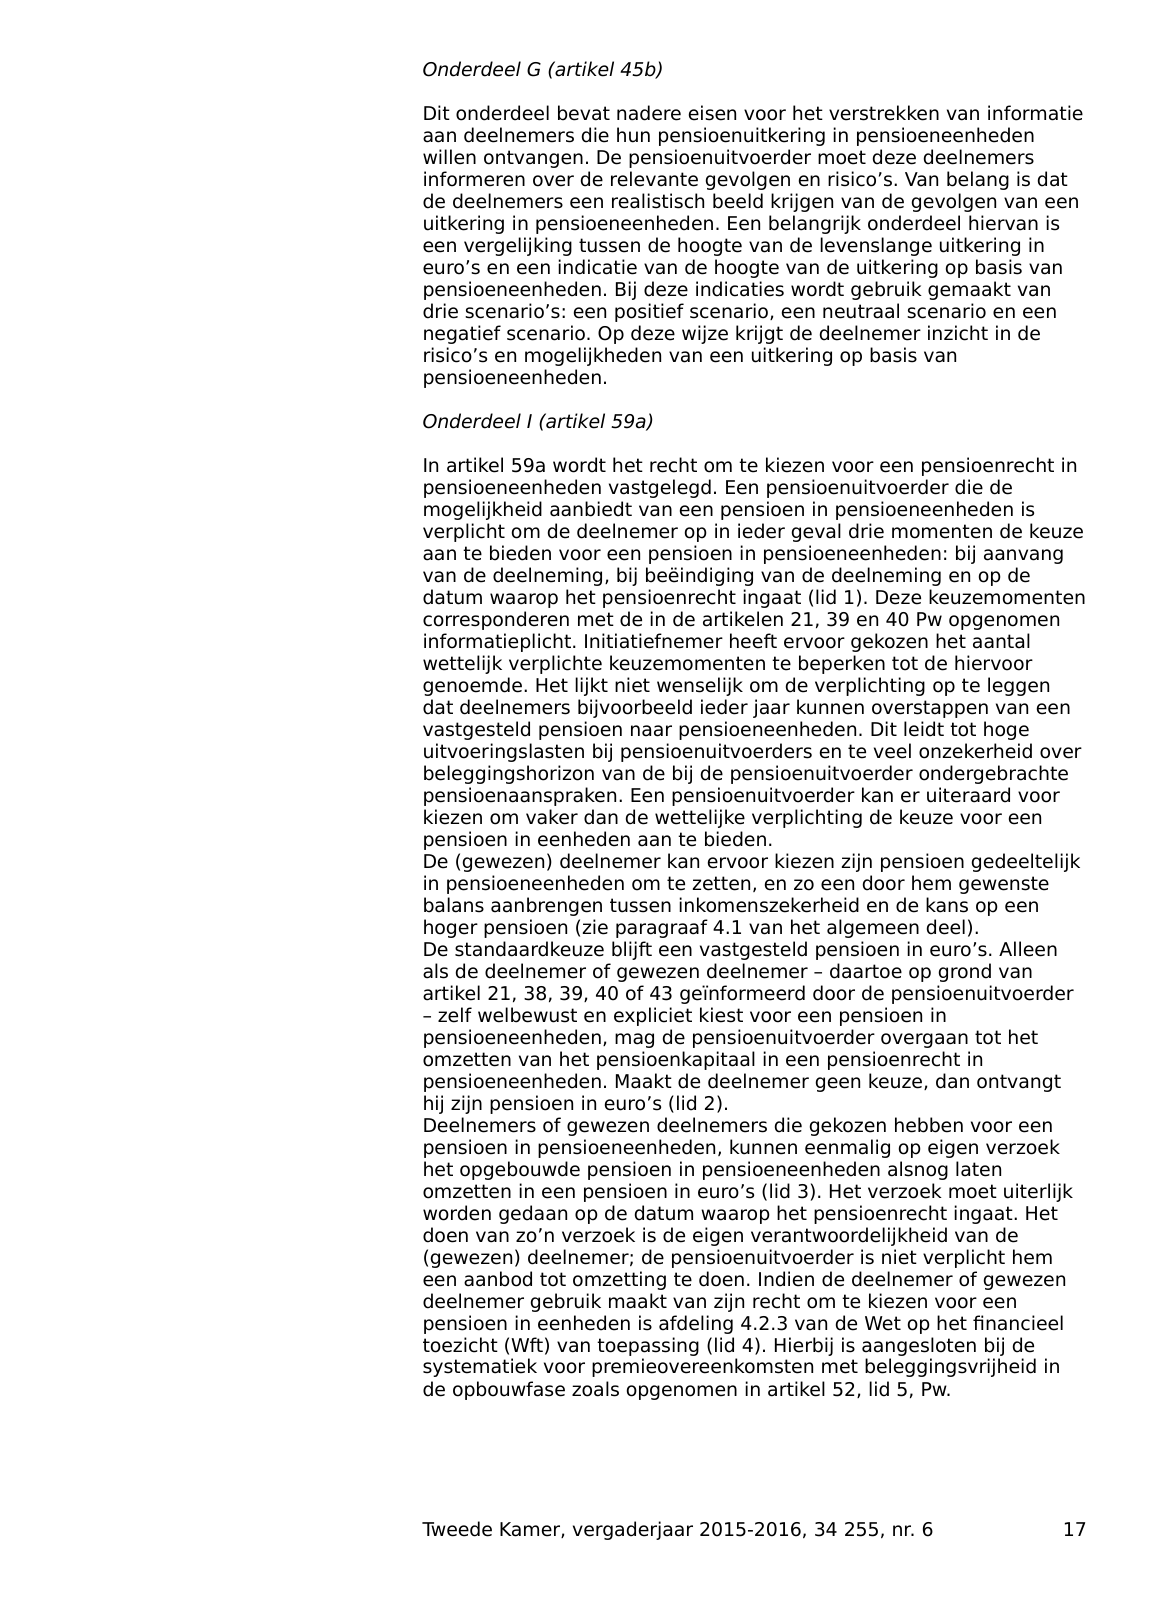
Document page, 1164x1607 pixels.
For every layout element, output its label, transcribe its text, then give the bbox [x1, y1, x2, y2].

text In artikel 59a wordt het recht om te kiezen voor een pensioenrecht in pensioeneenheden vastgelegd. Een pensioenuitvoerder die de mogelijkheid aanbiedt van een pensioen in pensioeneenheden is verplicht om de deelnemer op in ieder geval drie momenten de keuze aan te bieden voor een pensioen in pensioeneenheden: bij aanvang van de deelneming, bij beëindiging van de deelneming en op de datum waarop het pensioenrecht ingaat (lid 1). Deze keuzemomenten corresponderen met de in de artikelen 21, 39 en 40 Pw opgenomen informatieplicht. Initiatiefnemer heeft ervoor gekozen het aantal wettelijk verplichte keuzemomenten te beperken tot de hiervoor genoemde. Het lijkt niet wenselijk om de verplichting op te leggen dat deelnemers bijvoorbeeld ieder jaar kunnen overstappen van een vastgesteld pensioen naar pensioeneenheden. Dit leidt tot hoge uitvoeringslasten bij pensioenuitvoerders en te veel onzekerheid over beleggingshorizon van de bij de pensioenuitvoerder ondergebrachte pensioenaanspraken. Een pensioenuitvoerder kan er uiteraard voor kiezen om vaker dan de wettelijke verplichting de keuze voor een pensioen in eenheden aan te bieden. [422, 455, 1087, 851]
subtitle Onderdeel I (artikel 59a) [422, 411, 1087, 433]
text De standaardkeuze blijft een vastgesteld pensioen in euro’s. Alleen als de deelnemer of gewezen deelnemer – daartoe op grond van artikel 21, 38, 39, 40 of 43 geïnformeerd door de pensioenuitvoerder – zelf welbewust en expliciet kiest voor een pensioen in pensioeneenheden, mag de pensioenuitvoerder overgaan tot het omzetten van het pensioenkapitaal in een pensioenrecht in pensioeneenheden. Maakt de deelnemer geen keuze, dan ontvangt hij zijn pensioen in euro’s (lid 2). [422, 939, 1087, 1115]
text Dit onderdeel bevat nadere eisen voor het verstrekken van informatie aan deelnemers die hun pensioenuitkering in pensioeneenheden willen ontvangen. De pensioenuitvoerder moet deze deelnemers informeren over de relevante gevolgen en risico’s. Van belang is dat de deelnemers een realistisch beeld krijgen van de gevolgen van een uitkering in pensioeneenheden. Een belangrijk onderdeel hiervan is een vergelijking tussen de hoogte van de levenslange uitkering in euro’s en een indicatie van de hoogte van de uitkering op basis van pensioeneenheden. Bij deze indicaties wordt gebruik gemaakt van drie scenario’s: een positief scenario, een neutraal scenario en een negatief scenario. Op deze wijze krijgt de deelnemer inzicht in de risico’s en mogelijkheden van een uitkering op basis van pensioeneenheden. [422, 103, 1087, 389]
subtitle Onderdeel G (artikel 45b) [422, 59, 1087, 81]
text De (gewezen) deelnemer kan ervoor kiezen zijn pensioen gedeeltelijk in pensioeneenheden om te zetten, en zo een door hem gewenste balans aanbrengen tussen inkomenszekerheid en de kans op een hoger pensioen (zie paragraaf 4.1 van het algemeen deel). [422, 851, 1087, 939]
text Deelnemers of gewezen deelnemers die gekozen hebben voor een pensioen in pensioeneenheden, kunnen eenmalig op eigen verzoek het opgebouwde pensioen in pensioeneenheden alsnog laten omzetten in een pensioen in euro’s (lid 3). Het verzoek moet uiterlijk worden gedaan op de datum waarop het pensioenrecht ingaat. Het doen van zo’n verzoek is de eigen verantwoordelijkheid van de (gewezen) deelnemer; de pensioenuitvoerder is niet verplicht hem een aanbod tot omzetting te doen. Indien de deelnemer of gewezen deelnemer gebruik maakt van zijn recht om te kiezen voor een pensioen in eenheden is afdeling 4.2.3 van de Wet op het financieel toezicht (Wft) van toepassing (lid 4). Hierbij is aangesloten bij de systematiek voor premieovereenkomsten met beleggingsvrijheid in de opbouwfase zoals opgenomen in artikel 52, lid 5, Pw. [422, 1115, 1087, 1400]
